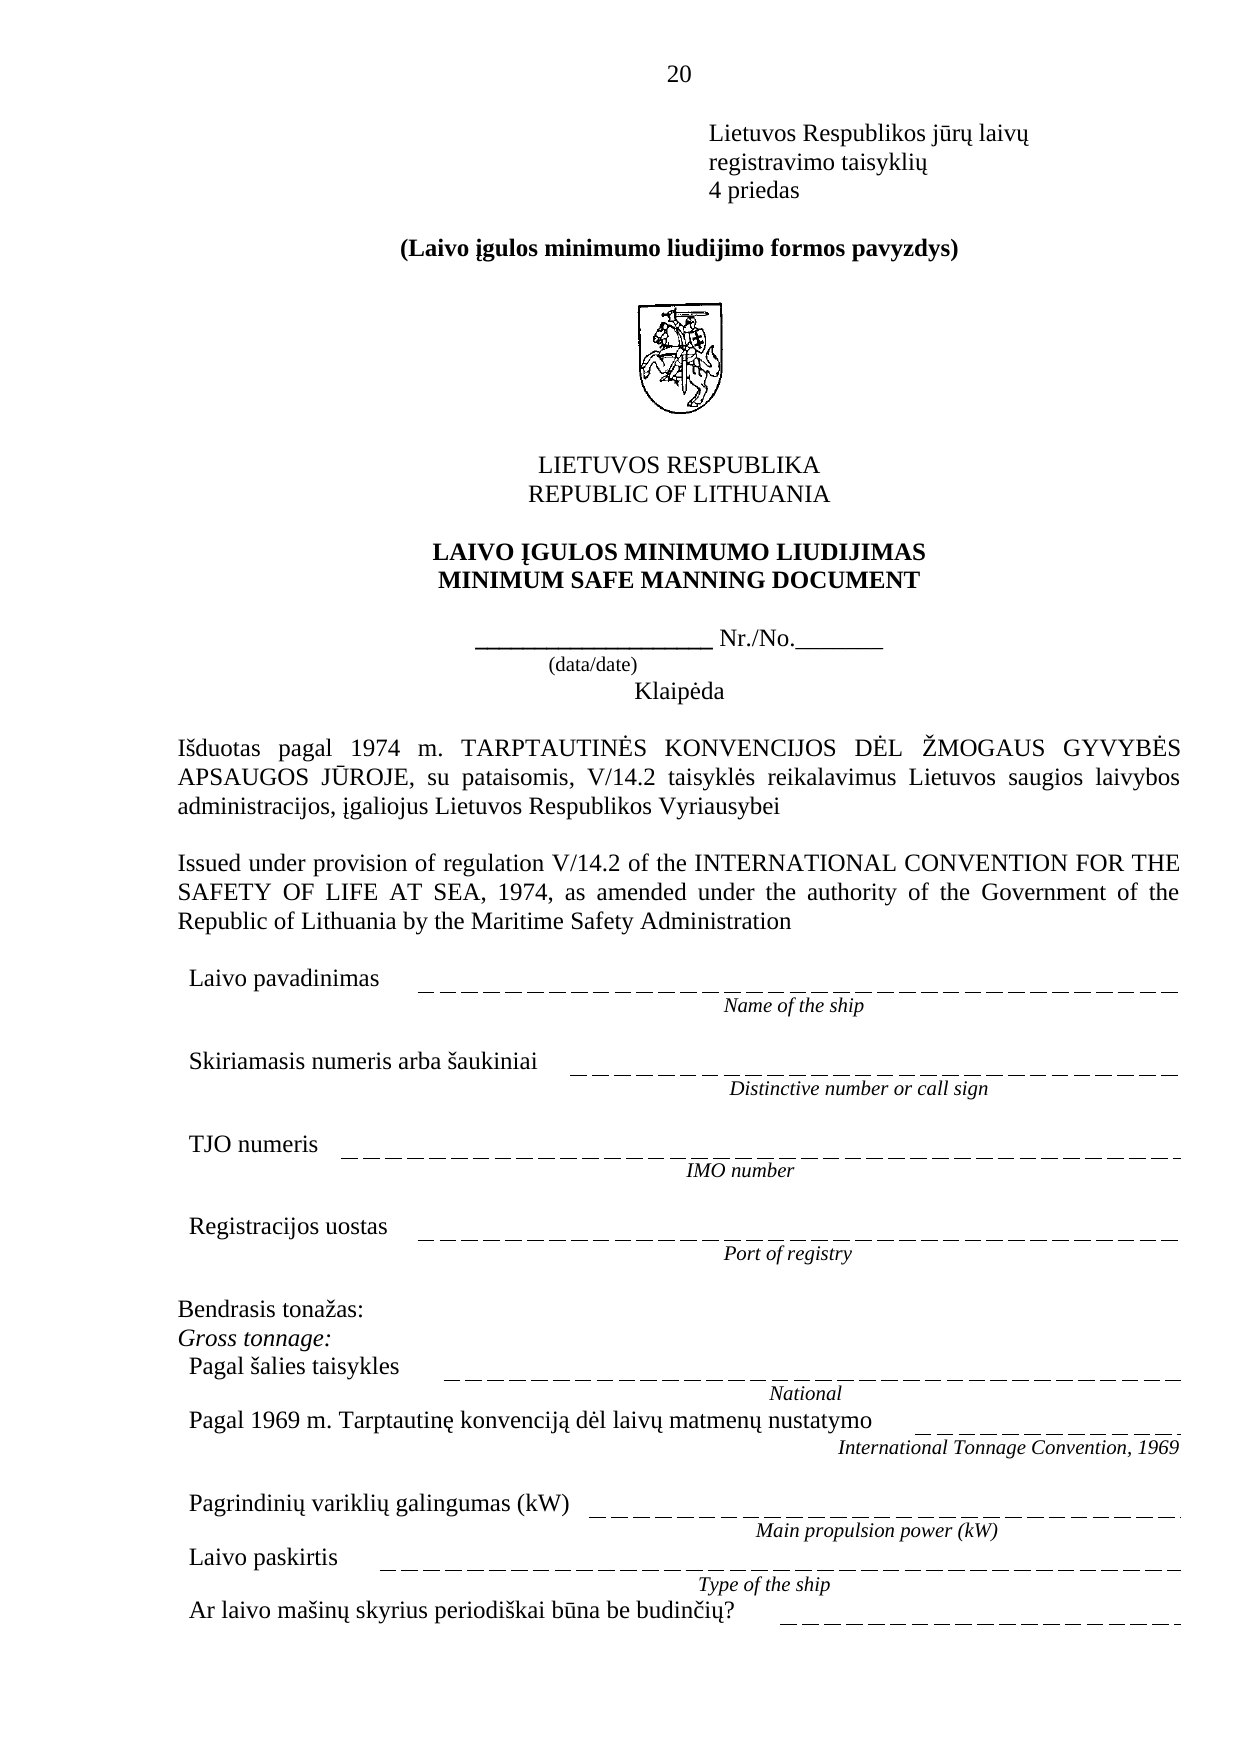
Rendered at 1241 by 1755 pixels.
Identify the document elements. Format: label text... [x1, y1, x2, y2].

text Name of the ship [177, 993, 1181, 1017]
table_header [444, 1351, 1181, 1380]
text Nr./No._______ [177, 623, 1181, 652]
text (Laivo įgulos minimumo liudijimo formos pavyzdys) [177, 233, 1181, 262]
table_header [589, 1459, 1181, 1517]
table_header [570, 1046, 1181, 1075]
table_header [380, 1542, 1181, 1570]
table_header Pagal 1969 m. Tarptautinę konvenciją dėl laivų matmenų nustatymo [177, 1405, 915, 1434]
text LIETUVOS RESPUBLIKA [177, 451, 1181, 479]
text Išduotas pagal 1974 m. TARPTAUTINĖS KONVENCIJOS DĖL Žmogaus gyvybės apsaugos jūroje, su pataisomis, V/14.2 taisyklės reikalavimus Lietuvos saugios laivybos administracijos, įgaliojus Lietuvos Respublikos Vyriausybei [177, 733, 1181, 820]
table_header [780, 1596, 1181, 1624]
text 4 priedas [177, 176, 1181, 204]
text International Tonnage Convention, 1969 [177, 1435, 1181, 1459]
table_header TJO numeris [177, 1129, 341, 1157]
table_header Skiriamasis numeris arba šaukiniai [177, 1046, 570, 1075]
text Main propulsion power (kW) [177, 1518, 1181, 1542]
text Bendrasis tonažas: [177, 1294, 1181, 1323]
text Lietuvos Respublikos jūrų laivų [709, 118, 1181, 147]
table_header Ar laivo mašinų skyrius periodiškai būna be budinčių? [177, 1596, 780, 1624]
table_header [341, 1129, 1181, 1157]
text Port of registry [177, 1241, 1181, 1265]
table_header Registracijos uostas [177, 1211, 418, 1240]
text REPUBLIC OF LITHUANIA [177, 479, 1181, 508]
table_header [418, 964, 1181, 992]
text MINIMUM SAFE MANNING DOCUMENT [177, 566, 1181, 594]
table_header Laivo paskirtis [177, 1542, 379, 1570]
text Klaipėda [177, 676, 1181, 705]
text National [177, 1381, 1181, 1405]
text (data/date) [177, 652, 1181, 676]
text Gross tonnage: [177, 1323, 1181, 1351]
text Distinctive number or call sign [177, 1076, 1181, 1100]
table_header [418, 1211, 1181, 1240]
table_header [915, 1405, 1181, 1434]
table_header Laivo pavadinimas [177, 964, 418, 992]
text Issued under provision of regulation V/14.2 of the INTERNATIONAL CONVENTION FOR THE SAFETY OF LIFE AT SEA, 1974, as amended under the authority of the Government of the Republic of Lithuania by the Maritime Safety Administration [177, 848, 1181, 935]
text registravimo taisyklių [177, 147, 1181, 176]
text IMO number [177, 1158, 1181, 1182]
text LAIVO ĮGULOS MINIMUMO LIUDIJIMAS [177, 537, 1181, 566]
text Type of the ship [177, 1571, 1181, 1596]
table_header Pagrindinių variklių galingumas (kW) [177, 1459, 589, 1517]
table_header Pagal šalies taisykles [177, 1351, 443, 1380]
